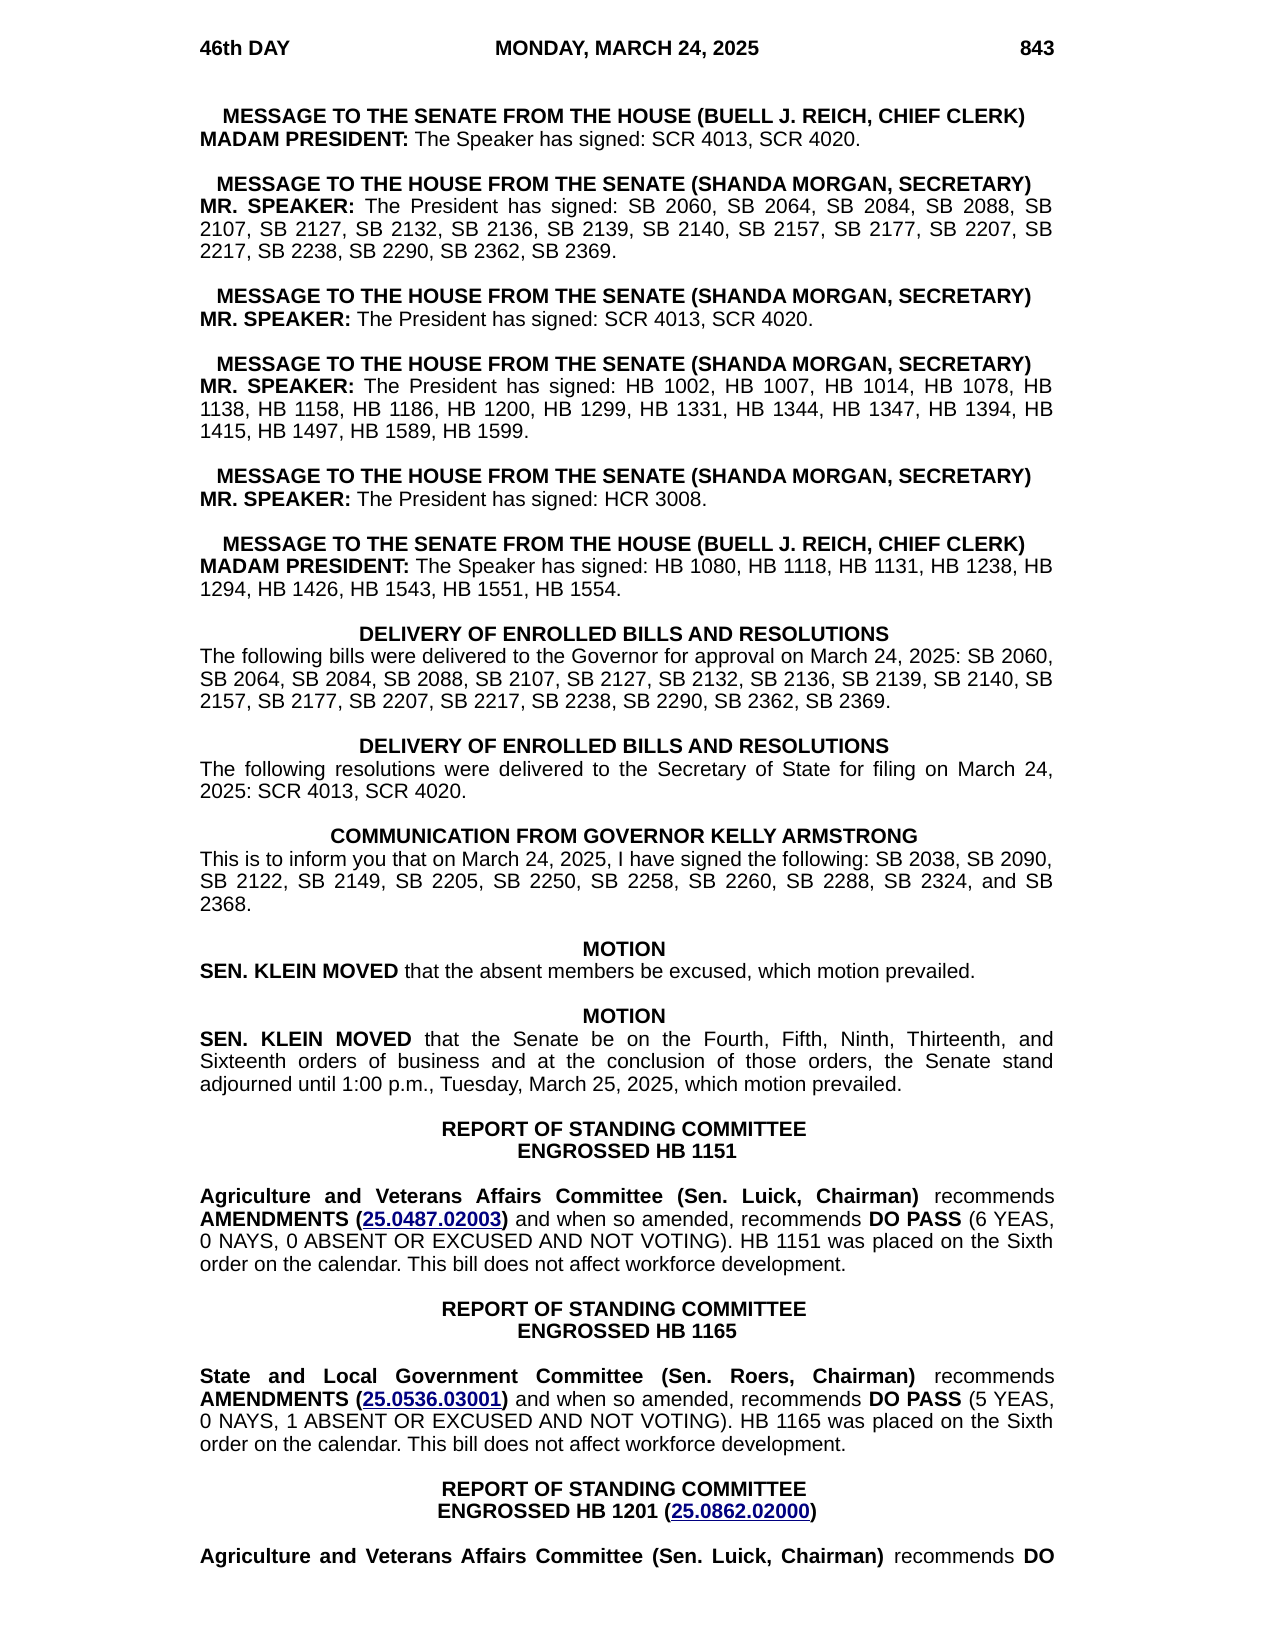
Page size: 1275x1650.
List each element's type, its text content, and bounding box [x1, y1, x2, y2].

text MR. SPEAKER: The President has signed: SCR 4013, SCR 4020. [199, 308, 1054, 331]
text MR. SPEAKER: The President has signed: HB 1002, HB 1007, HB 1014, HB 1078, HB 1138, HB 1158, HB 1186, HB 1200, HB 1299, HB 1331, HB 1344, HB 1347, HB 1394, HB 1415, HB 1497, HB 1589, HB 1599. [199, 376, 1054, 443]
text MESSAGE TO THE HOUSE FROM THE SENATE (SHANDA MORGAN, SECRETARY) [199, 466, 1054, 488]
text MESSAGE TO THE HOUSE FROM THE SENATE (SHANDA MORGAN, SECRETARY) [199, 286, 1054, 308]
text MR. SPEAKER: The President has signed: HCR 3008. [199, 488, 1054, 511]
text MOTION [199, 1006, 1054, 1028]
text The following bills were delivered to the Governor for approval on March 24, 2025: SB 2060, SB 2064, SB 2084, SB 2088, SB 2107, SB 2127, SB 2132, SB 2136, SB 2139, SB 2140, SB 2157, SB 2177, SB 2207, SB 2217, SB 2238, SB 2290, SB 2362, SB 2369. [199, 646, 1054, 713]
text This is to inform you that on March 24, 2025, I have signed the following: SB 2038, SB 2090, SB 2122, SB 2149, SB 2205, SB 2250, SB 2258, SB 2260, SB 2288, SB 2324, and SB 2368. [199, 848, 1054, 916]
text Agriculture and Veterans Affairs Committee (Sen. Luick, Chairman) recommends AMENDMENTS (25.0487.02003) and when so amended, recommends DO PASS (6 YEAS, 0 NAYS, 0 ABSENT OR EXCUSED AND NOT VOTING). HB 1151 was placed on the Sixth order on the calendar. This bill does not affect workforce development. [199, 1186, 1054, 1276]
text The following resolutions were delivered to the Secretary of State for filing on March 24, 2025: SCR 4013, SCR 4020. [199, 758, 1054, 803]
text MADAM PRESIDENT: The Speaker has signed: HB 1080, HB 1118, HB 1131, HB 1238, HB 1294, HB 1426, HB 1543, HB 1551, HB 1554. [199, 556, 1054, 601]
text MADAM PRESIDENT: The Speaker has signed: SCR 4013, SCR 4020. [199, 128, 1054, 151]
text DELIVERY OF ENROLLED BILLS AND RESOLUTIONS [199, 736, 1054, 758]
text REPORT OF STANDING COMMITTEE ENGROSSED HB 1151 [199, 1118, 1054, 1163]
text MOTION [199, 938, 1054, 961]
text Agriculture and Veterans Affairs Committee (Sen. Luick, Chairman) recommends DO [199, 1546, 1054, 1568]
subtitle Page 843 [9, 9, 109, 33]
text MESSAGE TO THE HOUSE FROM THE SENATE (SHANDA MORGAN, SECRETARY) [199, 173, 1054, 196]
text SEN. KLEIN MOVED that the Senate be on the Fourth, Fifth, Ninth, Thirteenth, and Sixteenth orders of business and at the conclusion of those orders, the Senate stand adjourned until 1:00 p.m., Tuesday, March 25, 2025, which motion prevailed. [199, 1028, 1054, 1096]
text SEN. KLEIN MOVED that the absent members be excused, which motion prevailed. [199, 961, 1054, 983]
text DELIVERY OF ENROLLED BILLS AND RESOLUTIONS [199, 623, 1054, 646]
text REPORT OF STANDING COMMITTEE ENGROSSED HB 1165 [199, 1298, 1054, 1343]
text COMMUNICATION FROM GOVERNOR KELLY ARMSTRONG [199, 826, 1054, 848]
text MR. SPEAKER: The President has signed: SB 2060, SB 2064, SB 2084, SB 2088, SB 2107, SB 2127, SB 2132, SB 2136, SB 2139, SB 2140, SB 2157, SB 2177, SB 2207, SB 2217, SB 2238, SB 2290, SB 2362, SB 2369. [199, 196, 1054, 263]
text [0, 0, 118, 42]
text MESSAGE TO THE SENATE FROM THE HOUSE (BUELL J. REICH, CHIEF CLERK) [199, 533, 1054, 556]
text MESSAGE TO THE HOUSE FROM THE SENATE (SHANDA MORGAN, SECRETARY) [199, 353, 1054, 376]
text MESSAGE TO THE SENATE FROM THE HOUSE (BUELL J. REICH, CHIEF CLERK) [199, 106, 1054, 128]
text State and Local Government Committee (Sen. Roers, Chairman) recommends AMENDMENTS (25.0536.03001) and when so amended, recommends DO PASS (5 YEAS, 0 NAYS, 1 ABSENT OR EXCUSED AND NOT VOTING). HB 1165 was placed on the Sixth order on the calendar. This bill does not affect workforce development. [199, 1366, 1054, 1456]
text REPORT OF STANDING COMMITTEE ENGROSSED HB 1201 (25.0862.02000) [199, 1478, 1054, 1523]
